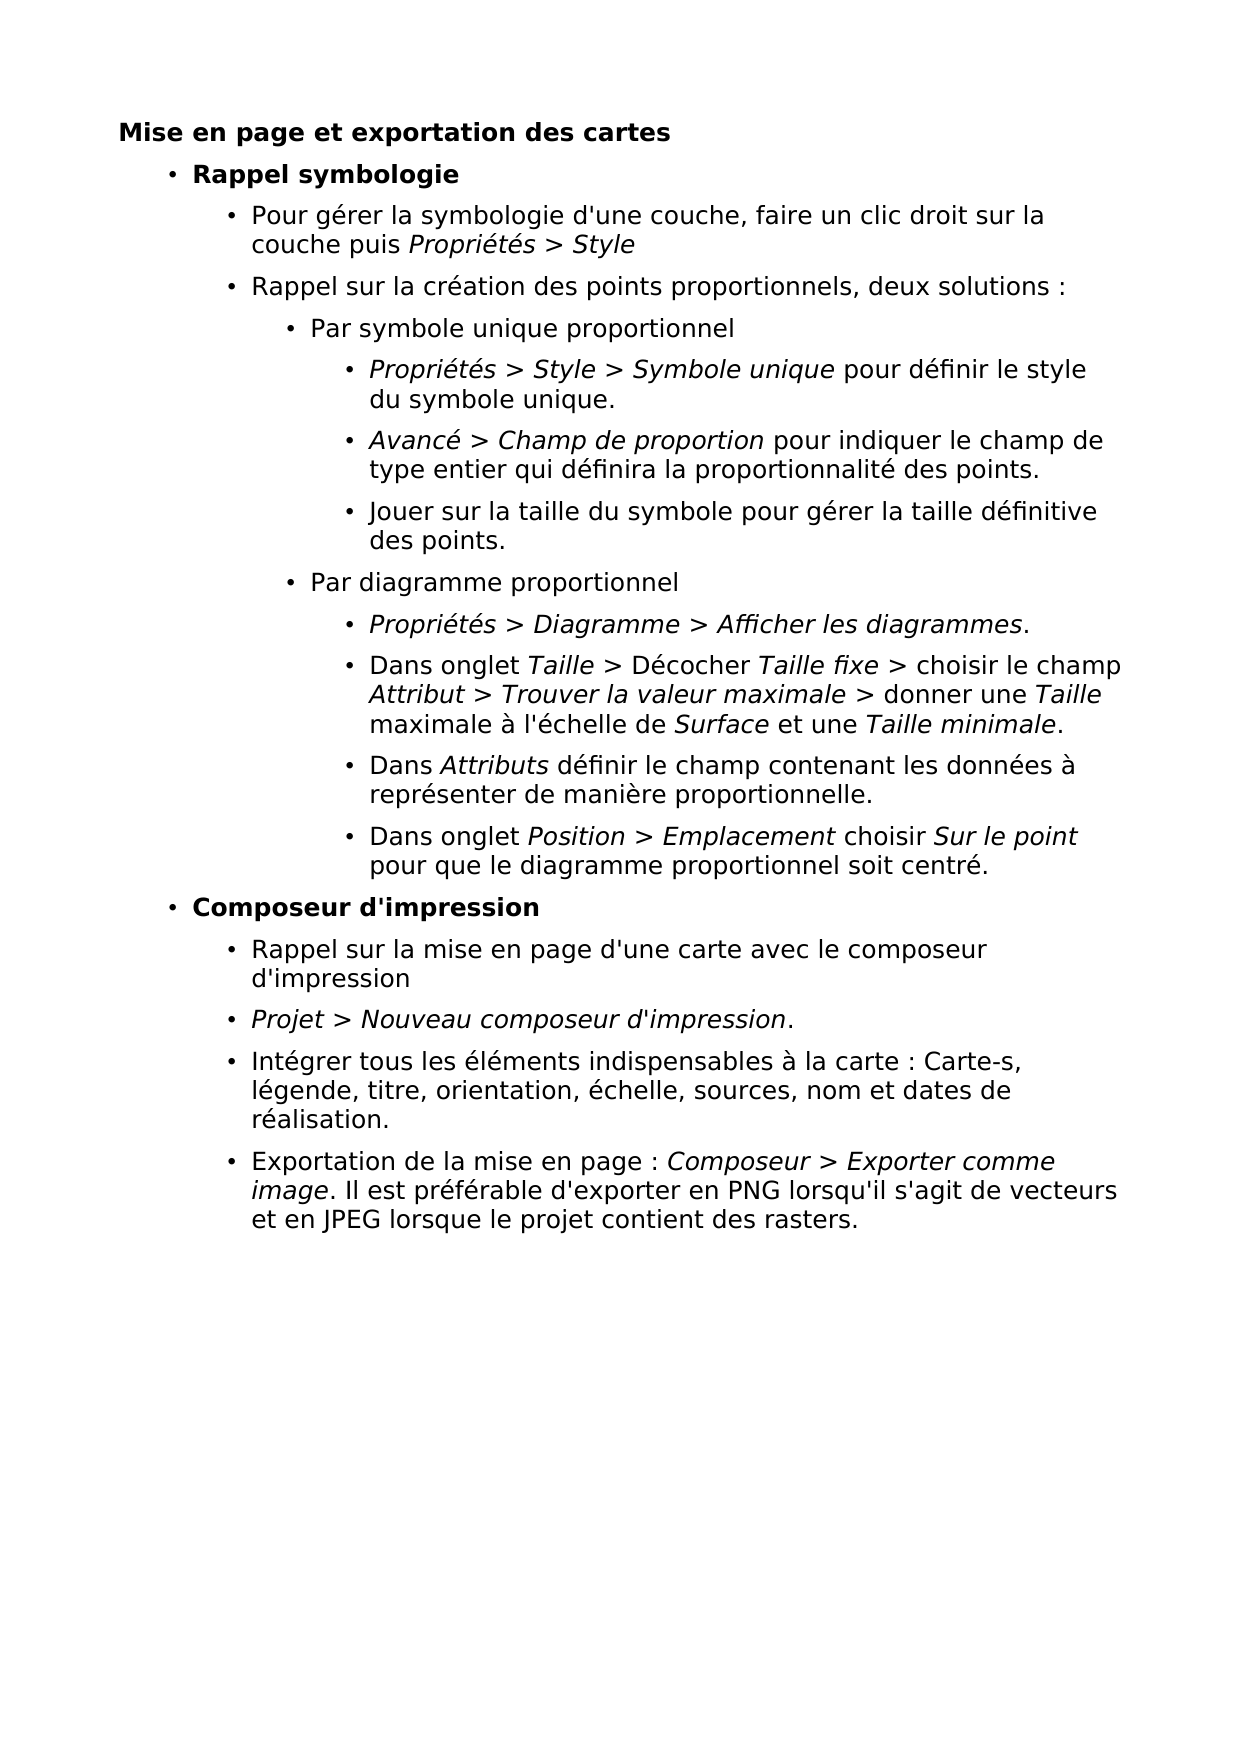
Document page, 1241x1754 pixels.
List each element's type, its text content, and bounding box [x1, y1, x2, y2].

list Propriétés > Diagramme > Afficher les diagrammes. [354, 610, 1122, 639]
list Rappel sur la mise en page d'une carte avec le composeur d'impression [236, 935, 1122, 993]
subtitle Mise en page et exportation des cartes [118, 118, 1122, 147]
list Dans onglet Position > Emplacement choisir Sur le point pour que le diagramme proportionnel soit centré. [354, 822, 1122, 881]
list Exportation de la mise en page : Composeur > Exporter comme image. Il est préférable d'exporter en PNG lorsqu'il s'agit de vecteurs et en JPEG lorsque le projet contient des rasters. [236, 1147, 1122, 1235]
list Dans Attributs définir le champ contenant les données à représenter de manière proportionnelle. [354, 751, 1122, 810]
list Pour gérer la symbologie d'une couche, faire un clic droit sur la couche puis Propriétés > Style [236, 201, 1122, 260]
list Rappel symbologie [177, 160, 1122, 189]
list Avancé > Champ de proportion pour indiquer le champ de type entier qui définira la proportionnalité des points. [354, 426, 1122, 485]
list Par diagramme proportionnel [295, 568, 1122, 597]
list Composeur d'impression [177, 893, 1122, 922]
list Intégrer tous les éléments indispensables à la carte : Carte-s, légende, titre, orientation, échelle, sources, nom et dates de réalisation. [236, 1047, 1122, 1135]
list Rappel sur la création des points proportionnels, deux solutions : [236, 272, 1122, 301]
list Par symbole unique proportionnel [295, 314, 1122, 343]
list Dans onglet Taille > Décocher Taille fixe > choisir le champ Attribut > Trouver la valeur maximale > donner une Taille maximale à l'échelle de Surface et une Taille minimale. [354, 651, 1122, 739]
list Projet > Nouveau composeur d'impression. [236, 1006, 1122, 1035]
list Propriétés > Style > Symbole unique pour définir le style du symbole unique. [354, 356, 1122, 414]
list Jouer sur la taille du symbole pour gérer la taille définitive des points. [354, 497, 1122, 556]
